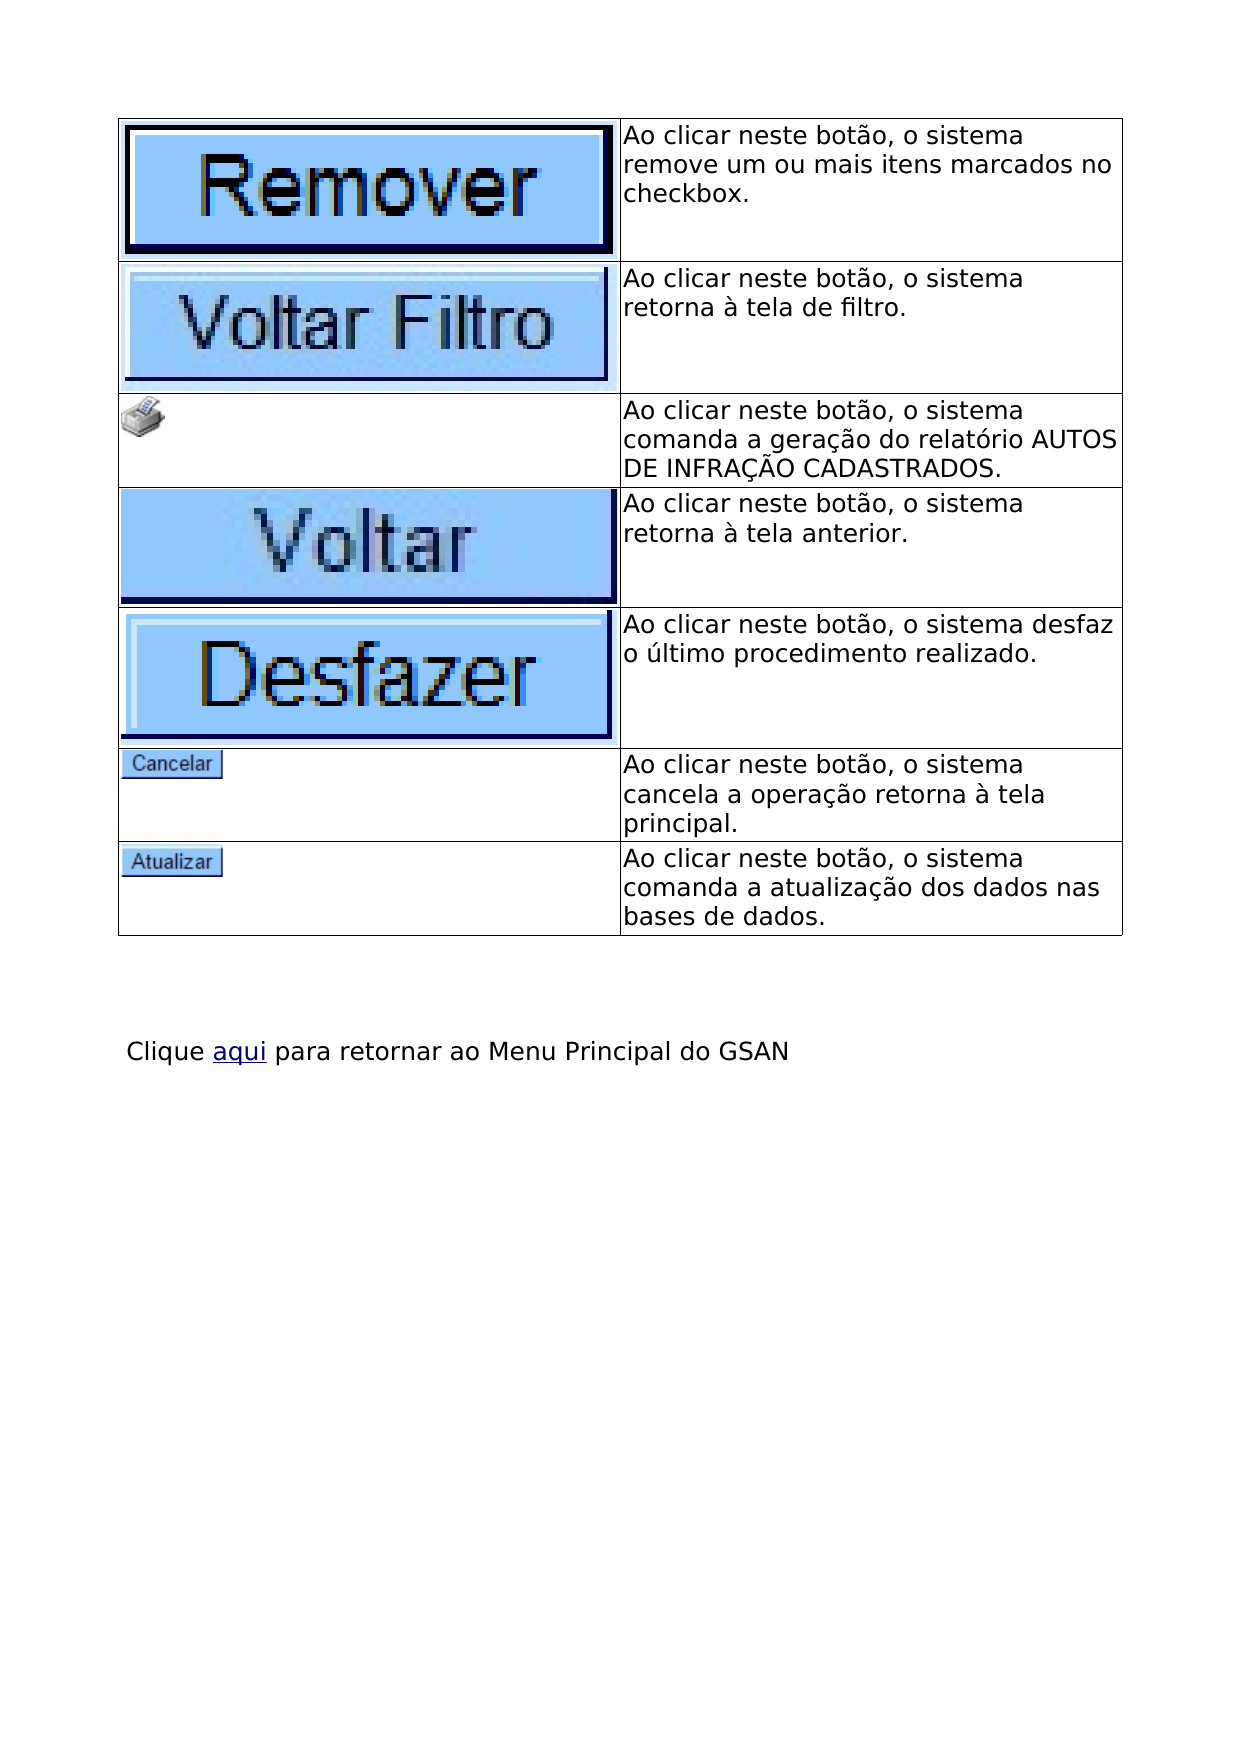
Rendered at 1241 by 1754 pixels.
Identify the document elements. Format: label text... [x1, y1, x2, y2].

table_cell [119, 488, 620, 607]
picture [121, 489, 618, 604]
table_cell Ao clicar neste botão, o sistema retorna à tela de filtro. [621, 262, 1122, 393]
table_cell Ao clicar neste botão, o sistema desfaz o último procedimento realizado. [621, 608, 1122, 748]
table_cell [119, 394, 620, 487]
table_cell Ao clicar neste botão, o sistema cancela a operação retorna à tela principal. [621, 749, 1122, 841]
table_cell [119, 749, 620, 841]
table_cell [119, 608, 620, 748]
picture [121, 396, 165, 437]
picture [121, 844, 223, 877]
text Clique aqui para retornar ao Menu Principal do GSAN [118, 949, 1122, 1066]
table_cell [119, 842, 620, 934]
table_cell Ao clicar neste botão, o sistema comanda a geração do relatório AUTOS DE INFRAÇÃO CADASTRADOS. [621, 394, 1122, 487]
picture [121, 610, 618, 745]
table_cell Ao clicar neste botão, o sistema comanda a atualização dos dados nas bases de dados. [621, 842, 1122, 934]
table_cell Ao clicar neste botão, o sistema remove um ou mais itens marcados no checkbox. [621, 119, 1122, 261]
picture [121, 264, 618, 391]
picture [121, 750, 223, 779]
picture [121, 121, 618, 259]
table_cell Ao clicar neste botão, o sistema retorna à tela anterior. [621, 488, 1122, 607]
